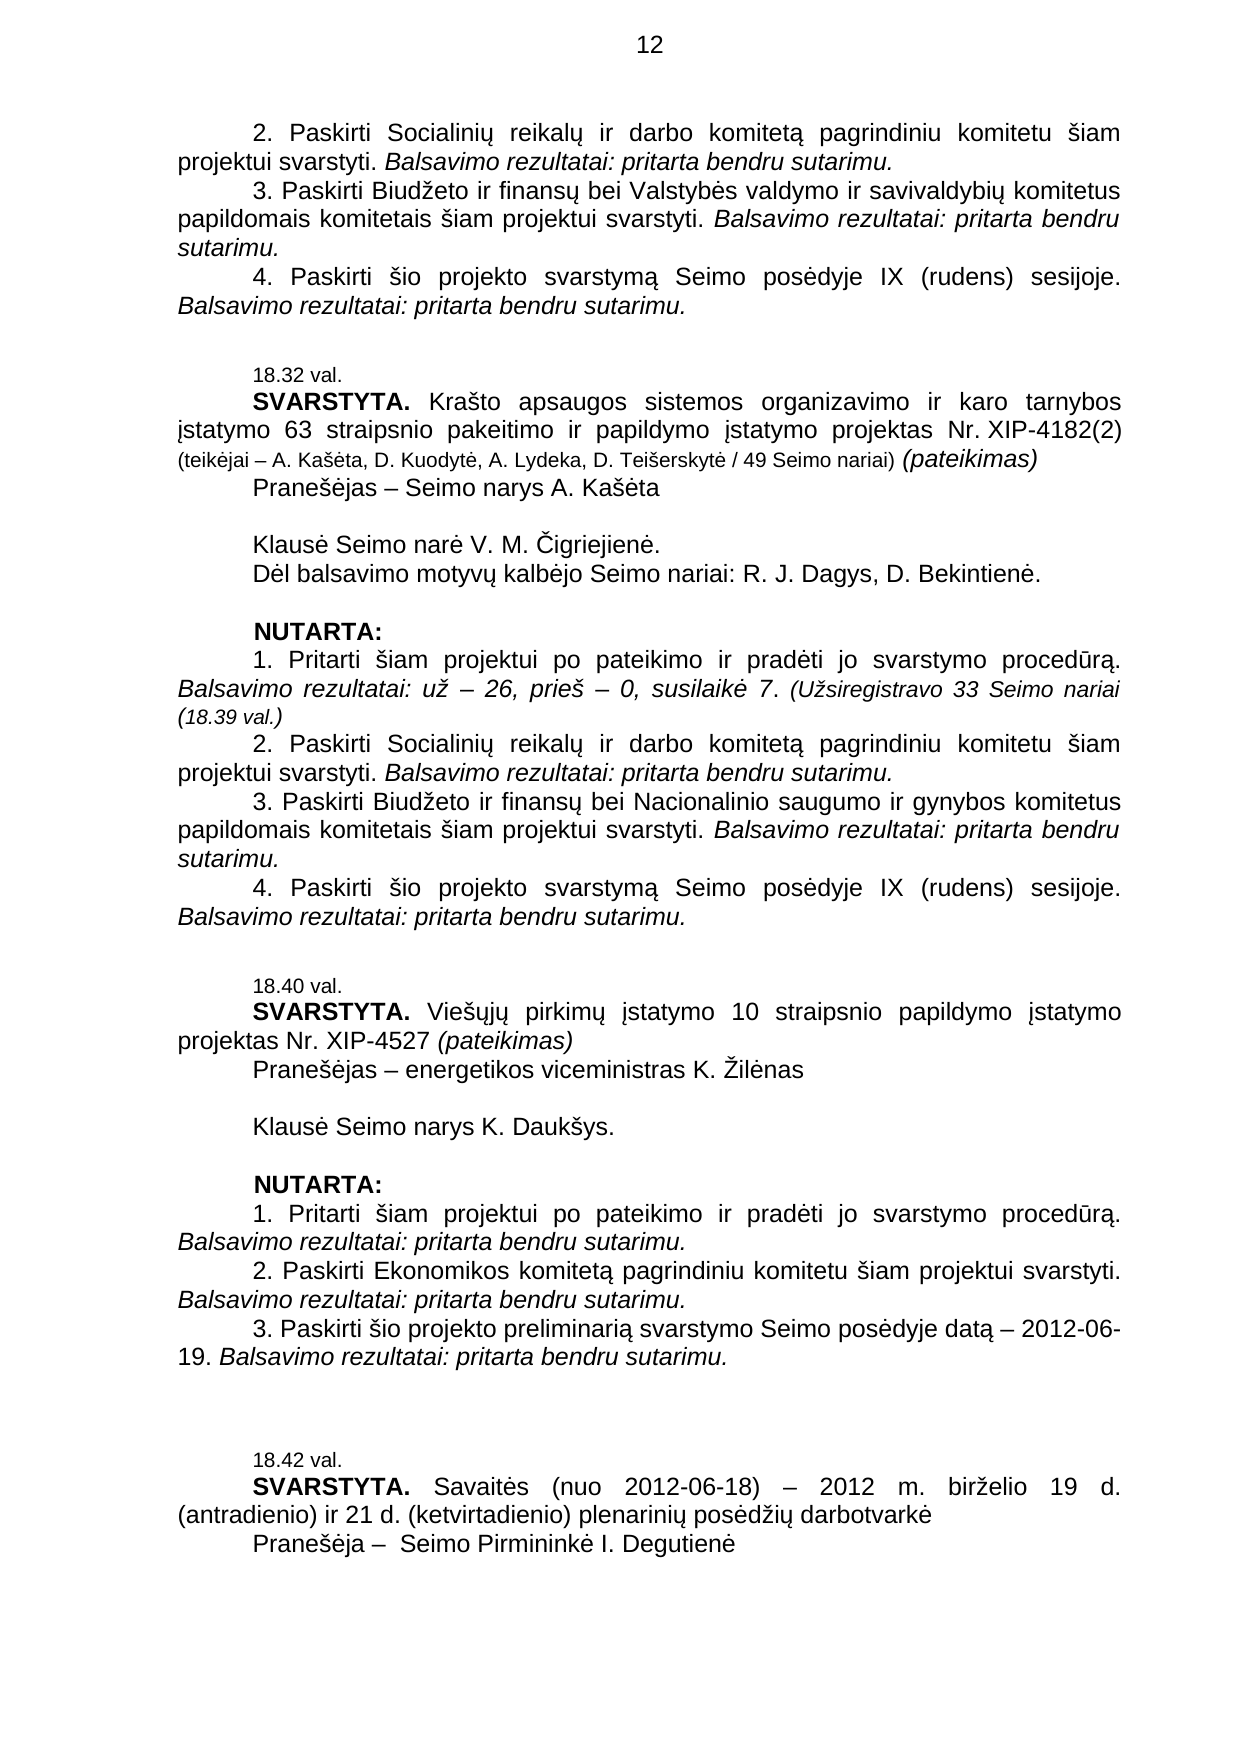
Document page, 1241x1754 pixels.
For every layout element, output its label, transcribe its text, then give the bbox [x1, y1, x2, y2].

text 3. Paskirti šio projekto preliminarią svarstymo Seimo posėdyje datą – 2012-06-19. Balsavimo rezultatai: pritarta bendru sutarimu. [177, 1314, 1122, 1371]
text NUTARTA: [177, 1170, 1122, 1199]
text 4. Paskirti šio projekto svarstymą Seimo posėdyje IX (rudens) sesijoje. Balsavimo rezultatai: pritarta bendru sutarimu. [177, 873, 1122, 930]
text 2. Paskirti Socialinių reikalų ir darbo komitetą pagrindiniu komitetu šiam projektui svarstyti. Balsavimo rezultatai: pritarta bendru sutarimu. [177, 118, 1122, 176]
text 3. Paskirti Biudžeto ir finansų bei Valstybės valdymo ir savivaldybių komitetus papildomais komitetais šiam projektui svarstyti. Balsavimo rezultatai: pritarta bendru sutarimu. [177, 176, 1122, 262]
text Klausė Seimo narys K. Daukšys. [177, 1112, 1122, 1141]
text 18.42 val. [177, 1448, 1122, 1472]
text 2. Paskirti Socialinių reikalų ir darbo komitetą pagrindiniu komitetu šiam projektui svarstyti. Balsavimo rezultatai: pritarta bendru sutarimu. [177, 729, 1122, 787]
text 3. Paskirti Biudžeto ir finansų bei Nacionalinio saugumo ir gynybos komitetus papildomais komitetais šiam projektui svarstyti. Balsavimo rezultatai: pritarta bendru sutarimu. [177, 787, 1122, 873]
text 1. Pritarti šiam projektui po pateikimo ir pradėti jo svarstymo procedūrą. Balsavimo rezultatai: už – 26, prieš – 0, susilaikė 7. (Užsiregistravo 33 Seimo nariai (18.39 val.) [177, 645, 1122, 729]
text Pranešėja – Seimo Pirmininkė I. Degutienė [177, 1529, 1122, 1558]
text 18.32 val. [177, 362, 1122, 386]
text Pranešėjas – Seimo narys A. Kašėta [177, 473, 1122, 501]
text SVARSTYTA. Savaitės (nuo 2012-06-18) – 2012 m. birželio 19 d. (antradienio) ir 21 d. (ketvirtadienio) plenarinių posėdžių darbotvarkė [177, 1472, 1122, 1529]
text 1. Pritarti šiam projektui po pateikimo ir pradėti jo svarstymo procedūrą. Balsavimo rezultatai: pritarta bendru sutarimu. [177, 1199, 1122, 1256]
text Klausė Seimo narė V. M. Čigriejienė. [177, 530, 1122, 559]
text Dėl balsavimo motyvų kalbėjo Seimo nariai: R. J. Dagys, D. Bekintienė. [177, 559, 1122, 588]
text 2. Paskirti Ekonomikos komitetą pagrindiniu komitetu šiam projektui svarstyti. Balsavimo rezultatai: pritarta bendru sutarimu. [177, 1256, 1122, 1314]
text 4. Paskirti šio projekto svarstymą Seimo posėdyje IX (rudens) sesijoje. Balsavimo rezultatai: pritarta bendru sutarimu. [177, 262, 1122, 319]
text SVARSTYTA. Viešųjų pirkimų įstatymo 10 straipsnio papildymo įstatymo projektas Nr. XIP-4527 (pateikimas) [177, 997, 1122, 1055]
text Pranešėjas – energetikos viceministras K. Žilėnas [177, 1055, 1122, 1084]
text SVARSTYTA. Krašto apsaugos sistemos organizavimo ir karo tarnybos įstatymo 63 straipsnio pakeitimo ir papildymo įstatymo projektas Nr. XIP-4182(2) (teikėjai – A. Kašėta, D. Kuodytė, A. Lydeka, D. Teišerskytė / 49 Seimo nariai) (pateikimas) [177, 386, 1122, 473]
text NUTARTA: [177, 616, 1122, 645]
text 18.40 val. [177, 973, 1122, 997]
